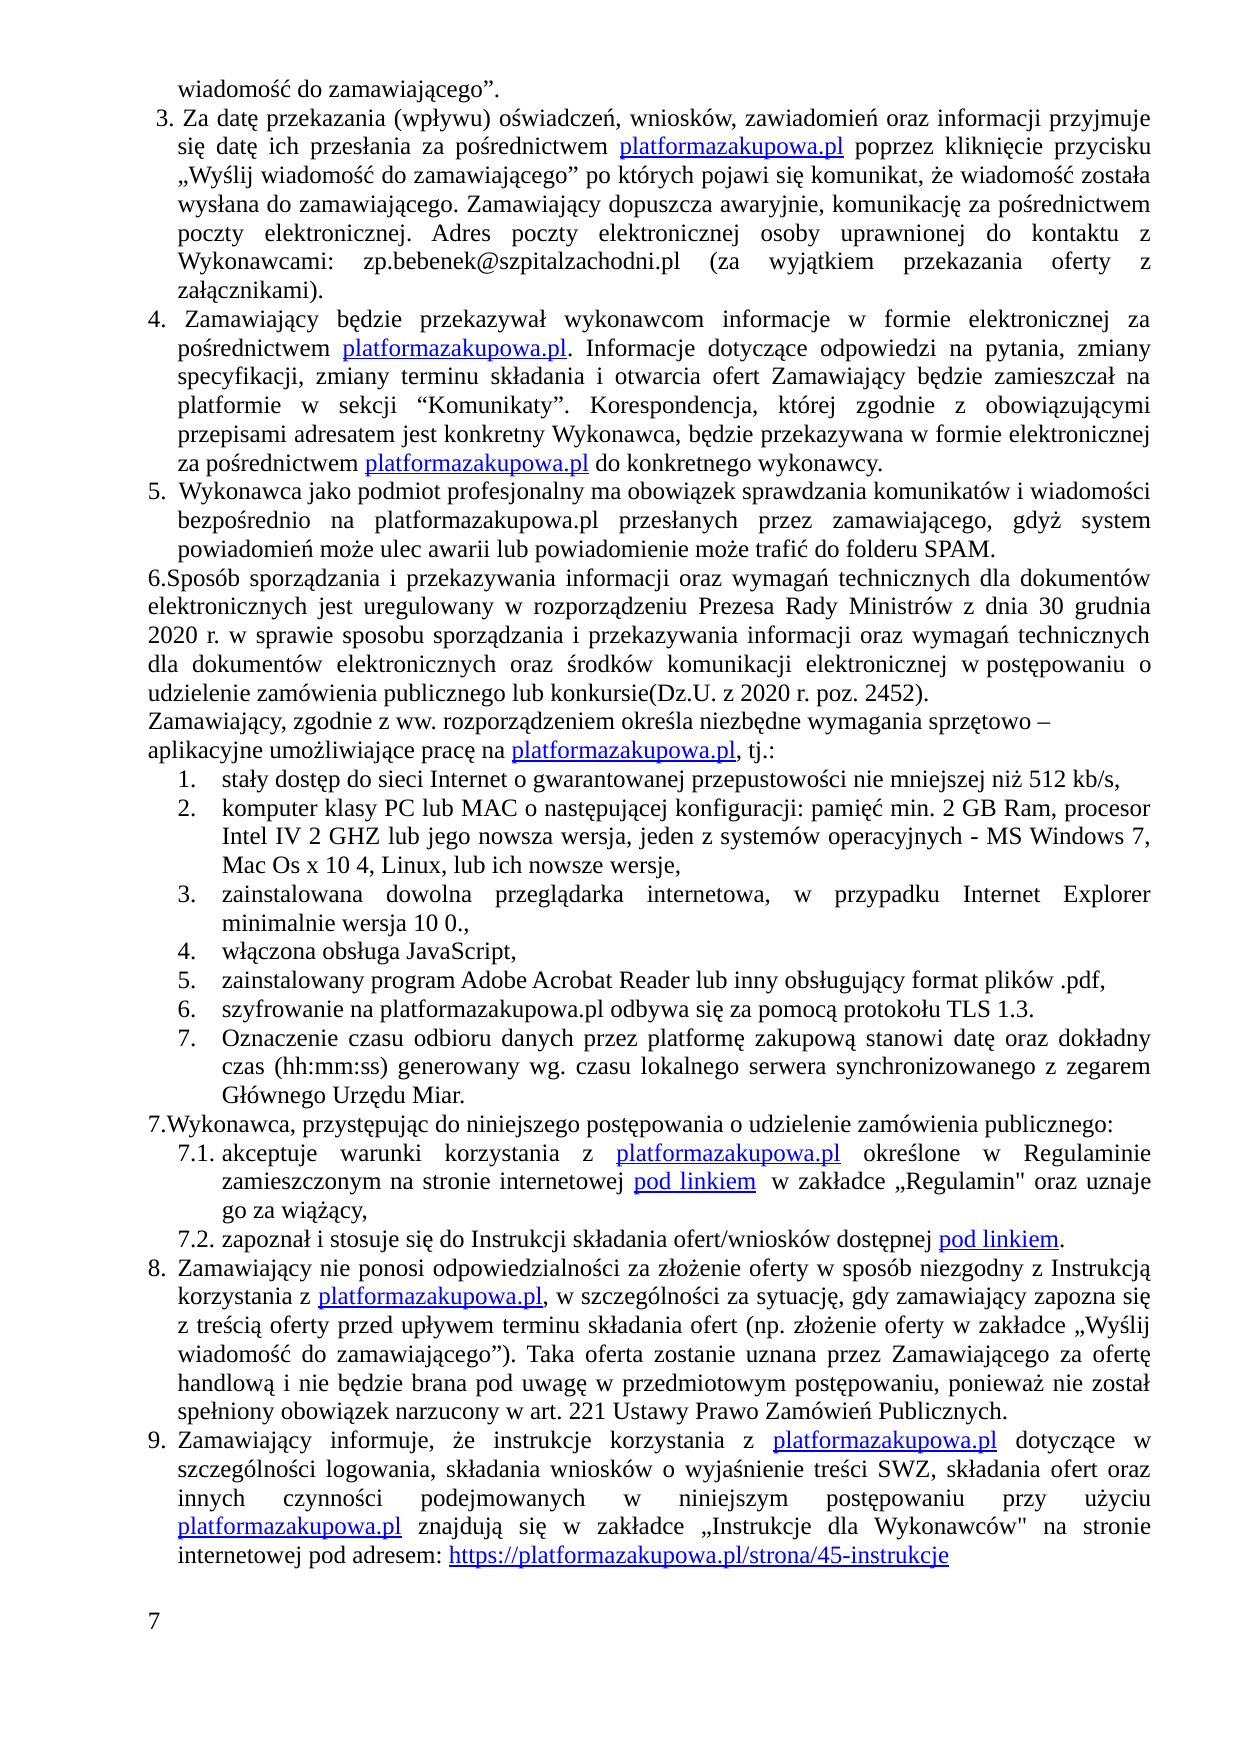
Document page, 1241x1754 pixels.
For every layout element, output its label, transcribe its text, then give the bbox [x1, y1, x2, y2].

list Oznaczenie czasu odbioru danych przez platformę zakupową stanowi datę oraz dokładny czas (hh:mm:ss) generowany wg. czasu lokalnego serwera synchronizowanego z zegarem Głównego Urzędu Miar. [177, 1023, 1152, 1109]
list komputer klasy PC lub MAC o następującej konfiguracji: pamięć min. 2 GB Ram, procesor Intel IV 2 GHZ lub jego nowsza wersja, jeden z systemów operacyjnych - MS Windows 7, Mac Os x 10 4, Linux, lub ich nowsze wersje, [177, 793, 1152, 879]
text 5. Wykonawca jako podmiot profesjonalny ma obowiązek sprawdzania komunikatów i wiadomości bezpośrednio na platformazakupowa.pl przesłanych przez zamawiającego, gdyż system powiadomień może ulec awarii lub powiadomienie może trafić do folderu SPAM. [148, 476, 1152, 563]
list szyfrowanie na platformazakupowa.pl odbywa się za pomocą protokołu TLS 1.3. [177, 994, 1152, 1023]
list zainstalowany program Adobe Acrobat Reader lub inny obsługujący format plików .pdf, [177, 965, 1152, 994]
list zainstalowana dowolna przeglądarka internetowa, w przypadku Internet Explorer minimalnie wersja 10 0., [177, 879, 1152, 936]
list zapoznał i stosuje się do Instrukcji składania ofert/wniosków dostępnej pod linkiem. [177, 1224, 1152, 1253]
text aplikacyjne umożliwiające pracę na platformazakupowa.pl, tj.: [148, 735, 1152, 764]
list włączona obsługa JavaScript, [177, 936, 1152, 965]
list wiadomość do zamawiającego”. [148, 74, 1152, 103]
text 3. Za datę przekazania (wpływu) oświadczeń, wniosków, zawiadomień oraz informacji przyjmuje się datę ich przesłania za pośrednictwem platformazakupowa.pl poprzez kliknięcie przycisku „Wyślij wiadomość do zamawiającego” po których pojawi się komunikat, że wiadomość została wysłana do zamawiającego. Zamawiający dopuszcza awaryjnie, komunikację za pośrednictwem poczty elektronicznej. Adres poczty elektronicznej osoby uprawnionej do kontaktu z Wykonawcami: zp.bebenek@szpitalzachodni.pl (za wyjątkiem przekazania oferty z załącznikami). [148, 103, 1152, 304]
list Zamawiający informuje, że instrukcje korzystania z platformazakupowa.pl dotyczące w szczególności logowania, składania wniosków o wyjaśnienie treści SWZ, składania ofert oraz innych czynności podejmowanych w niniejszym postępowaniu przy użyciu platformazakupowa.pl znajdują się w zakładce „Instrukcje dla Wykonawców" na stronie internetowej pod adresem: https://platformazakupowa.pl/strona/45-instrukcje [148, 1425, 1152, 1569]
text 4. Zamawiający będzie przekazywał wykonawcom informacje w formie elektronicznej za pośrednictwem platformazakupowa.pl. Informacje dotyczące odpowiedzi na pytania, zmiany specyfikacji, zmiany terminu składania i otwarcia ofert Zamawiający będzie zamieszczał na platformie w sekcji “Komunikaty”. Korespondencja, której zgodnie z obowiązującymi przepisami adresatem jest konkretny Wykonawca, będzie przekazywana w formie elektronicznej za pośrednictwem platformazakupowa.pl do konkretnego wykonawcy. [148, 304, 1152, 476]
list stały dostęp do sieci Internet o gwarantowanej przepustowości nie mniejszej niż 512 kb/s, [177, 764, 1152, 793]
text 6.Sposób sporządzania i przekazywania informacji oraz wymagań technicznych dla dokumentów elektronicznych jest uregulowany w rozporządzeniu Prezesa Rady Ministrów z dnia 30 grudnia 2020 r. w sprawie sposobu sporządzania i przekazywania informacji oraz wymagań technicznych dla dokumentów elektronicznych oraz środków komunikacji elektronicznej w postępowaniu o udzielenie zamówienia publicznego lub konkursie(Dz.U. z 2020 r. poz. 2452). [148, 563, 1152, 706]
list Zamawiający nie ponosi odpowiedzialności za złożenie oferty w sposób niezgodny z Instrukcją korzystania z platformazakupowa.pl, w szczególności za sytuację, gdy zamawiający zapozna się z treścią oferty przed upływem terminu składania ofert (np. złożenie oferty w zakładce „Wyślij wiadomość do zamawiającego”). Taka oferta zostanie uznana przez Zamawiającego za ofertę handlową i nie będzie brana pod uwagę w przedmiotowym postępowaniu, ponieważ nie został spełniony obowiązek narzucony w art. 221 Ustawy Prawo Zamówień Publicznych. [148, 1253, 1152, 1425]
text Zamawiający, zgodnie z ww. rozporządzeniem określa niezbędne wymagania sprzętowo – [148, 706, 1152, 735]
list akceptuje warunki korzystania z platformazakupowa.pl określone w Regulaminie zamieszczonym na stronie internetowej pod linkiem w zakładce „Regulamin" oraz uznaje go za wiążący, [177, 1138, 1152, 1224]
text 7.Wykonawca, przystępując do niniejszego postępowania o udzielenie zamówienia publicznego: [148, 1109, 1152, 1138]
